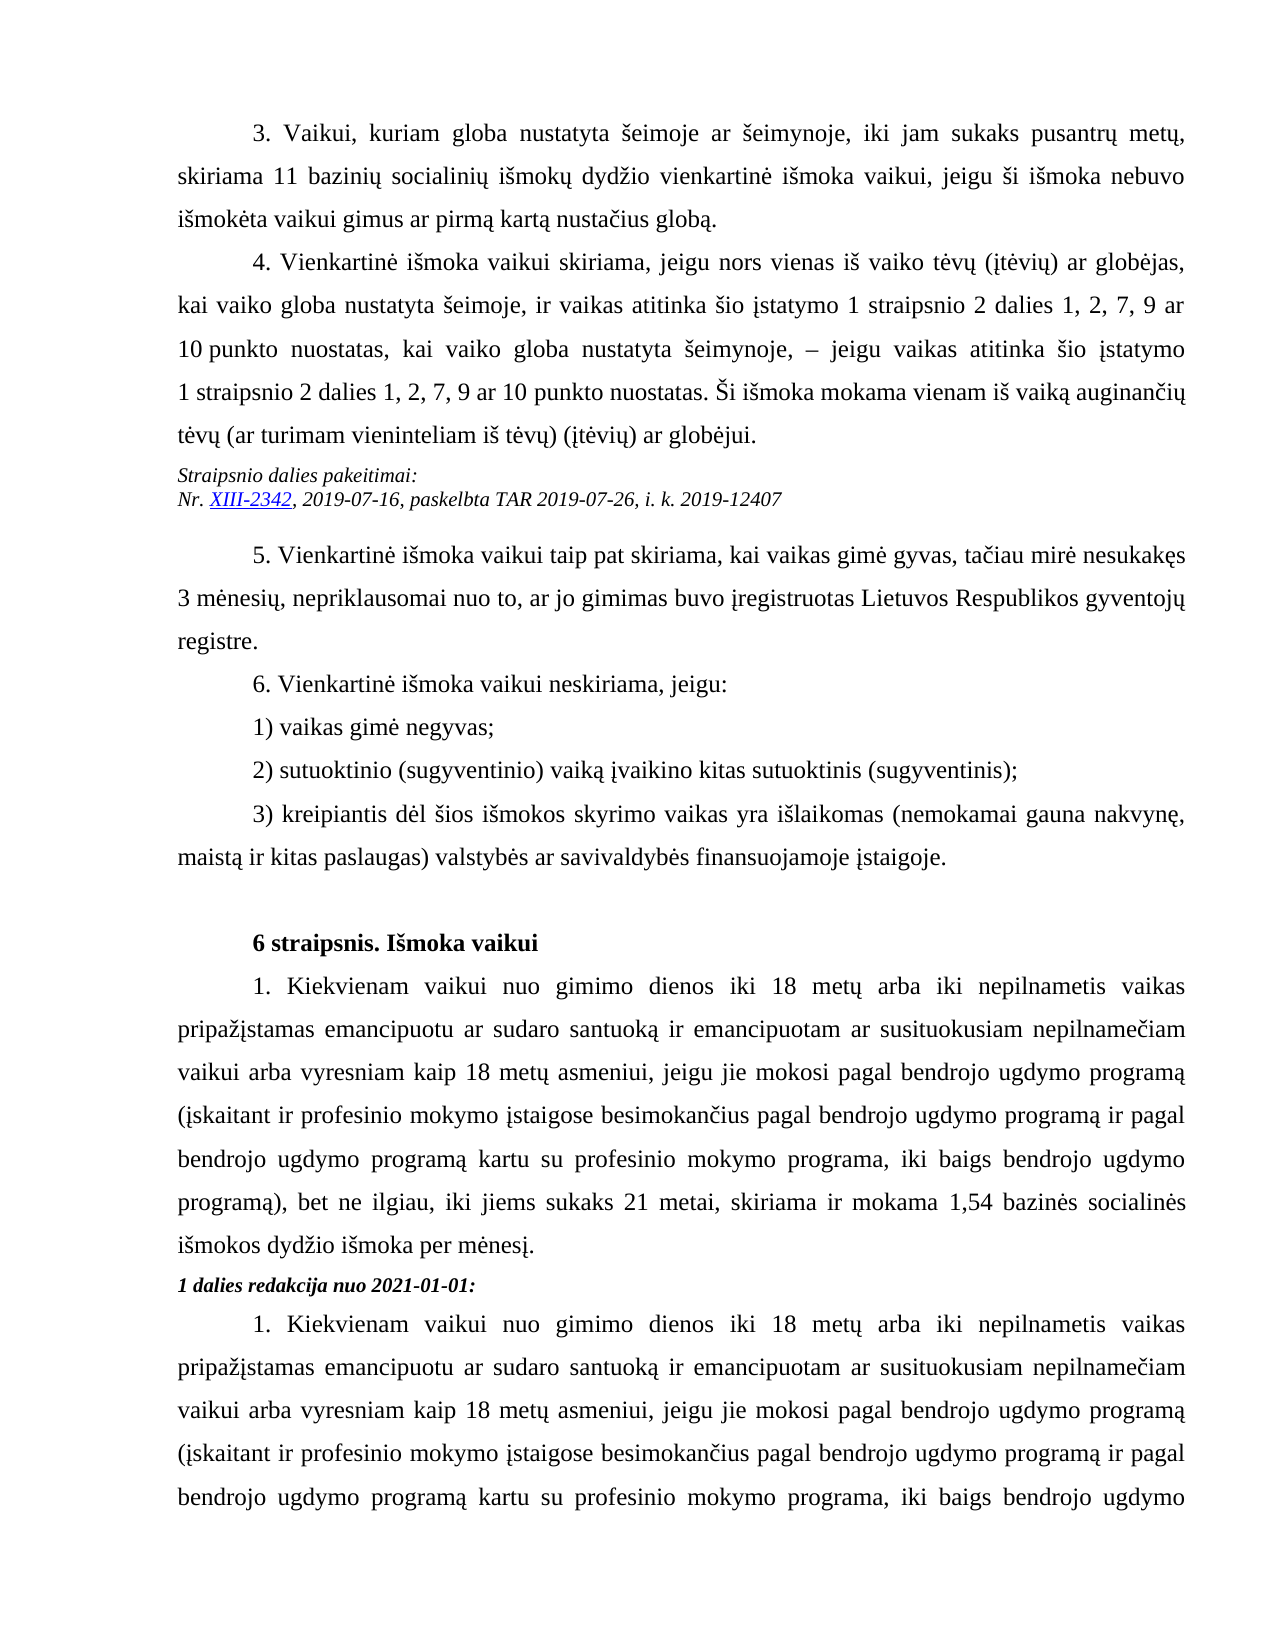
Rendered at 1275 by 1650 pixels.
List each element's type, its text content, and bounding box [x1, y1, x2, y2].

text 1. Kiekvienam vaikui nuo gimimo dienos iki 18 metų arba iki nepilnametis vaikas pripažįstamas emancipuotu ar sudaro santuoką ir emancipuotam ar susituokusiam nepilnamečiam vaikui arba vyresniam kaip 18 metų asmeniui, jeigu jie mokosi pagal bendrojo ugdymo programą (įskaitant ir profesinio mokymo įstaigose besimokančius pagal bendrojo ugdymo programą ir pagal bendrojo ugdymo programą kartu su profesinio mokymo programa, iki baigs bendrojo ugdymo programą), bet ne ilgiau, iki jiems sukaks 21 metai, skiriama ir mokama 1,54 bazinės socialinės išmokos dydžio išmoka per mėnesį. [177, 971, 1186, 1259]
text 6. Vienkartinė išmoka vaikui neskiriama, jeigu: [177, 669, 1186, 698]
text 4. Vienkartinė išmoka vaikui skiriama, jeigu nors vienas iš vaiko tėvų (įtėvių) ar globėjas, kai vaiko globa nustatyta šeimoje, ir vaikas atitinka šio įstatymo 1 straipsnio 2 dalies 1, 2, 7, 9 ar 10 punkto nuostatas, kai vaiko globa nustatyta šeimynoje, – jeigu vaikas atitinka šio įstatymo 1 straipsnio 2 dalies 1, 2, 7, 9 ar 10 punkto nuostatas. Ši išmoka mokama vienam iš vaiką auginančių tėvų (ar turimam vieninteliam iš tėvų) (įtėvių) ar globėjui. [177, 247, 1186, 449]
text 5. Vienkartinė išmoka vaikui taip pat skiriama, kai vaikas gimė gyvas, tačiau mirė nesukakęs 3 mėnesių, nepriklausomai nuo to, ar jo gimimas buvo įregistruotas Lietuvos Respublikos gyventojų registre. [177, 540, 1186, 655]
text Nr. XIII-2342, 2019-07-16, paskelbta TAR 2019-07-26, i. k. 2019-12407 [177, 487, 1186, 511]
text 6 straipsnis. Išmoka vaikui [177, 928, 1186, 957]
text 3. Vaikui, kuriam globa nustatyta šeimoje ar šeimynoje, iki jam sukaks pusantrų metų, skiriama 11 bazinių socialinių išmokų dydžio vienkartinė išmoka vaikui, jeigu ši išmoka nebuvo išmokėta vaikui gimus ar pirmą kartą nustačius globą. [177, 118, 1186, 233]
text Straipsnio dalies pakeitimai: [177, 463, 1186, 487]
text 2) sutuoktinio (sugyventinio) vaiką įvaikino kitas sutuoktinis (sugyventinis); [177, 756, 1186, 784]
text 1 dalies redakcija nuo 2021-01-01: [177, 1273, 1186, 1297]
text 1) vaikas gimė negyvas; [177, 712, 1186, 741]
text 1. Kiekvienam vaikui nuo gimimo dienos iki 18 metų arba iki nepilnametis vaikas pripažįstamas emancipuotu ar sudaro santuoką ir emancipuotam ar susituokusiam nepilnamečiam vaikui arba vyresniam kaip 18 metų asmeniui, jeigu jie mokosi pagal bendrojo ugdymo programą (įskaitant ir profesinio mokymo įstaigose besimokančius pagal bendrojo ugdymo programą ir pagal bendrojo ugdymo programą kartu su profesinio mokymo programa, iki baigs bendrojo ugdymo [177, 1309, 1186, 1510]
text 3) kreipiantis dėl šios išmokos skyrimo vaikas yra išlaikomas (nemokamai gauna nakvynę, maistą ir kitas paslaugas) valstybės ar savivaldybės finansuojamoje įstaigoje. [177, 799, 1186, 871]
